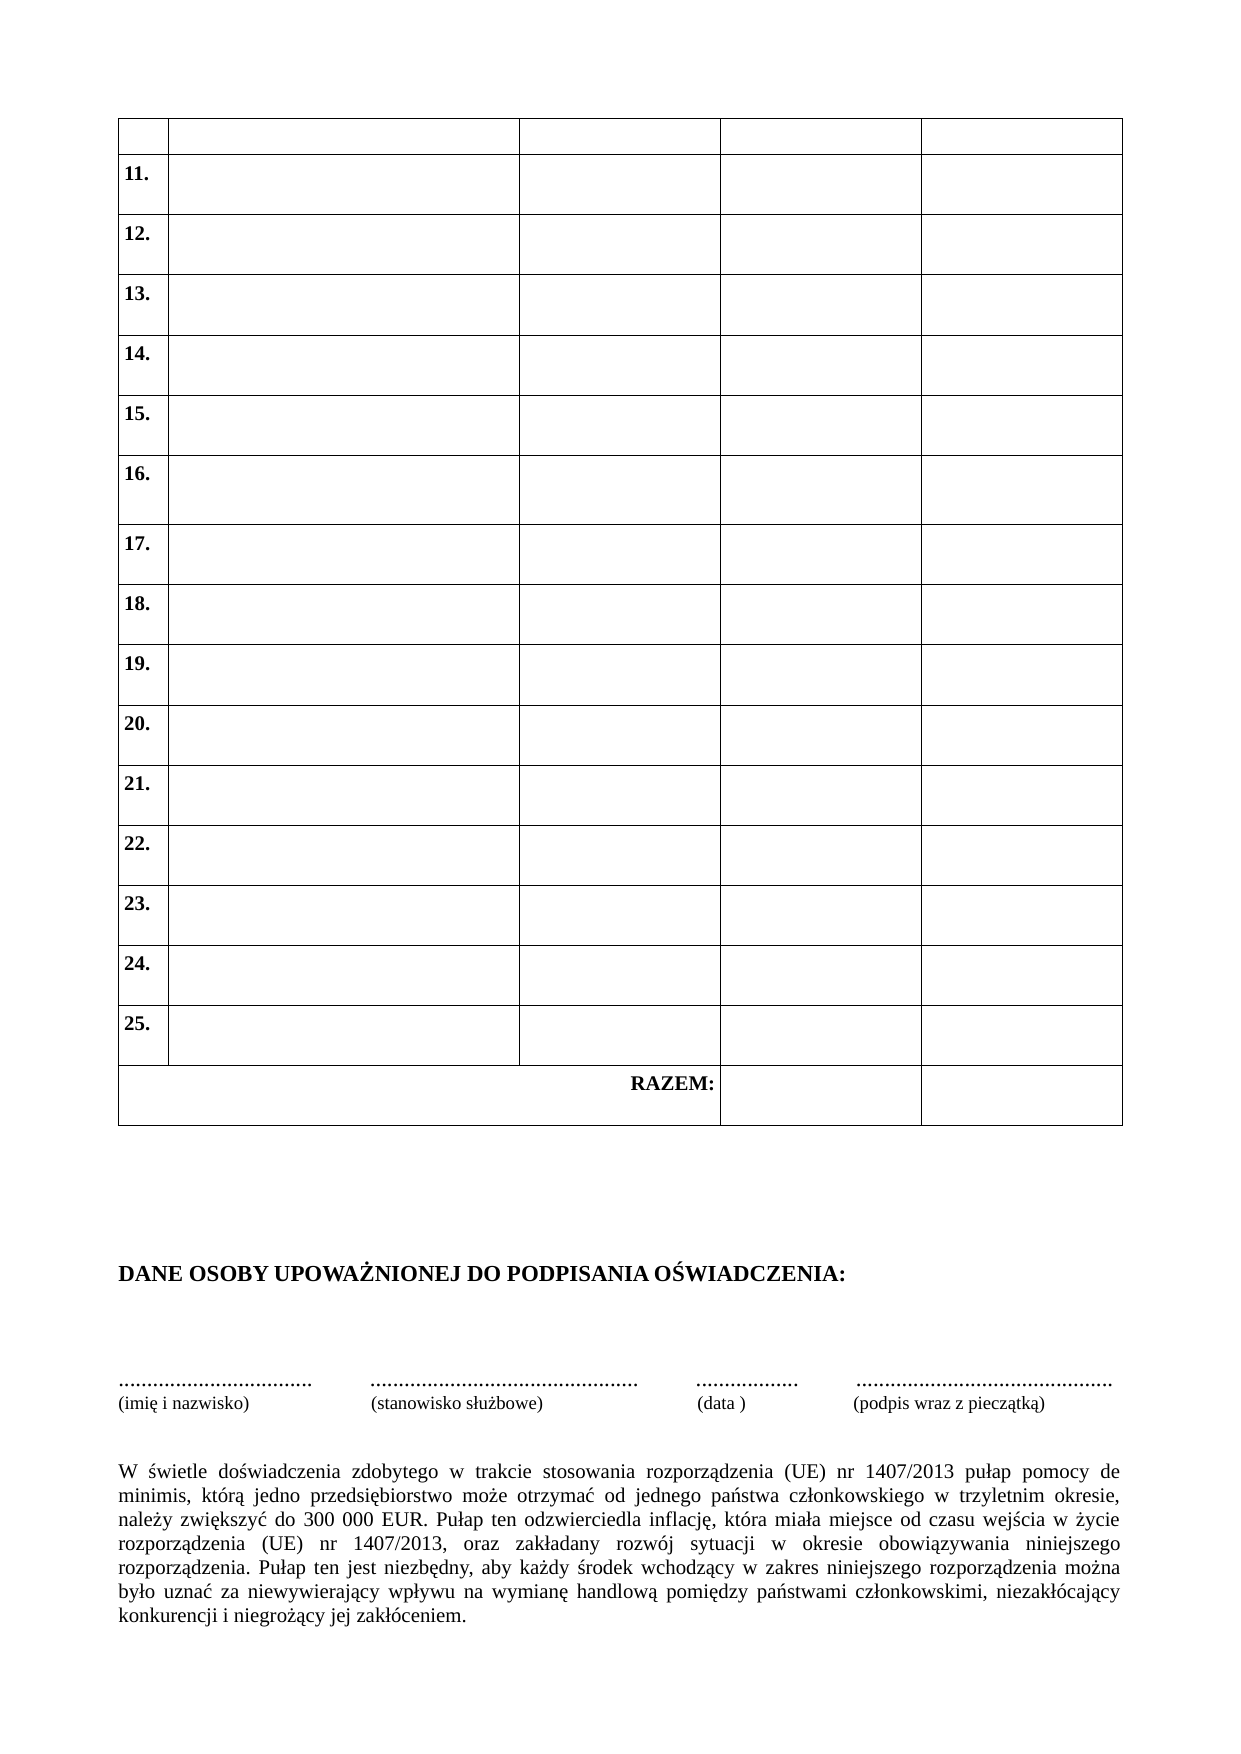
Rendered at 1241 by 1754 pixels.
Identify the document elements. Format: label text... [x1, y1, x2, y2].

table_cell [922, 336, 1122, 394]
table_cell [169, 396, 519, 455]
table_cell 15. [119, 396, 168, 455]
table_cell [721, 1006, 921, 1065]
table_cell [922, 766, 1122, 825]
table_cell [520, 275, 720, 334]
table_cell [721, 155, 921, 214]
table_cell [520, 766, 720, 825]
table_cell [721, 1066, 921, 1125]
table_cell [119, 119, 168, 154]
table_cell [520, 585, 720, 644]
table_cell [721, 886, 921, 945]
table_cell [922, 645, 1122, 704]
table_cell 24. [119, 946, 168, 1005]
table_cell [721, 336, 921, 394]
table_cell [922, 706, 1122, 764]
table_cell [721, 585, 921, 644]
table_cell [721, 396, 921, 455]
table_cell [520, 525, 720, 584]
table_cell [169, 706, 519, 764]
table_cell [721, 525, 921, 584]
table_cell [520, 155, 720, 214]
table_cell [520, 645, 720, 704]
table_cell 14. [119, 336, 168, 394]
table_cell [169, 155, 519, 214]
table_cell [169, 456, 519, 524]
table_cell [169, 119, 519, 154]
table_cell 20. [119, 706, 168, 764]
table_cell [169, 886, 519, 945]
text .................................. ............................................... .................. ............................................. [118, 1365, 1122, 1392]
table_cell [520, 826, 720, 885]
table_cell [169, 336, 519, 394]
text W świetle doświadczenia zdobytego w trakcie stosowania rozporządzenia (UE) nr 1407/2013 pułap pomocy de minimis, którą jedno przedsiębiorstwo może otrzymać od jednego państwa członkowskiego w trzyletnim okresie, należy zwiększyć do 300 000 EUR. Pułap ten odzwierciedla inflację, która miała miejsce od czasu wejścia w życie rozporządzenia (UE) nr 1407/2013, oraz zakładany rozwój sytuacji w okresie obowiązywania niniejszego rozporządzenia. Pułap ten jest niezbędny, aby każdy środek wchodzący w zakres niniejszego rozporządzenia można było uznać za niewywierający wpływu na wymianę handlową pomiędzy państwami członkowskimi, niezakłócający konkurencji i niegrożący jej zakłóceniem. [118, 1459, 1122, 1627]
table_cell [721, 766, 921, 825]
table_cell [520, 946, 720, 1005]
text (imię i nazwisko) (stanowisko służbowe) (data ) (podpis wraz z pieczątką) [118, 1392, 1122, 1413]
table_cell [169, 826, 519, 885]
table_cell [922, 215, 1122, 274]
table_cell [922, 396, 1122, 455]
text DANE OSOBY UPOWAŻNIONEJ DO PODPISANIA OŚWIADCZENIA: [118, 1260, 1122, 1286]
table_cell 16. [119, 456, 168, 524]
table_cell 13. [119, 275, 168, 334]
table_cell 12. [119, 215, 168, 274]
table_cell 11. [119, 155, 168, 214]
table_cell [169, 525, 519, 584]
table_cell [721, 275, 921, 334]
table_cell 18. [119, 585, 168, 644]
table_cell [520, 215, 720, 274]
table_cell 23. [119, 886, 168, 945]
table_cell [169, 215, 519, 274]
table_cell 19. [119, 645, 168, 704]
table_cell [721, 119, 921, 154]
table_cell [520, 396, 720, 455]
table_cell [520, 336, 720, 394]
table_cell [721, 645, 921, 704]
table_cell 21. [119, 766, 168, 825]
table_cell [922, 1066, 1122, 1125]
table_cell [520, 119, 720, 154]
table_cell [520, 1006, 720, 1065]
table_cell [169, 645, 519, 704]
table_cell [721, 946, 921, 1005]
table_cell [520, 456, 720, 524]
table_cell [922, 456, 1122, 524]
table_cell [169, 1006, 519, 1065]
table_cell [721, 456, 921, 524]
table_cell [922, 826, 1122, 885]
table_cell [922, 275, 1122, 334]
table_cell [169, 585, 519, 644]
table_cell 22. [119, 826, 168, 885]
table_cell 25. [119, 1006, 168, 1065]
table_cell [922, 585, 1122, 644]
table_cell [169, 275, 519, 334]
table_cell [922, 1006, 1122, 1065]
table_cell [922, 886, 1122, 945]
table_cell [721, 706, 921, 764]
table_cell [169, 766, 519, 825]
table_cell 17. [119, 525, 168, 584]
table_cell [169, 946, 519, 1005]
table_cell [721, 826, 921, 885]
table_cell [520, 886, 720, 945]
table_cell [922, 155, 1122, 214]
table_cell [922, 119, 1122, 154]
table_cell [922, 946, 1122, 1005]
table_cell [520, 706, 720, 764]
table_cell [922, 525, 1122, 584]
table_cell RAZEM: [119, 1066, 720, 1125]
table_cell [721, 215, 921, 274]
